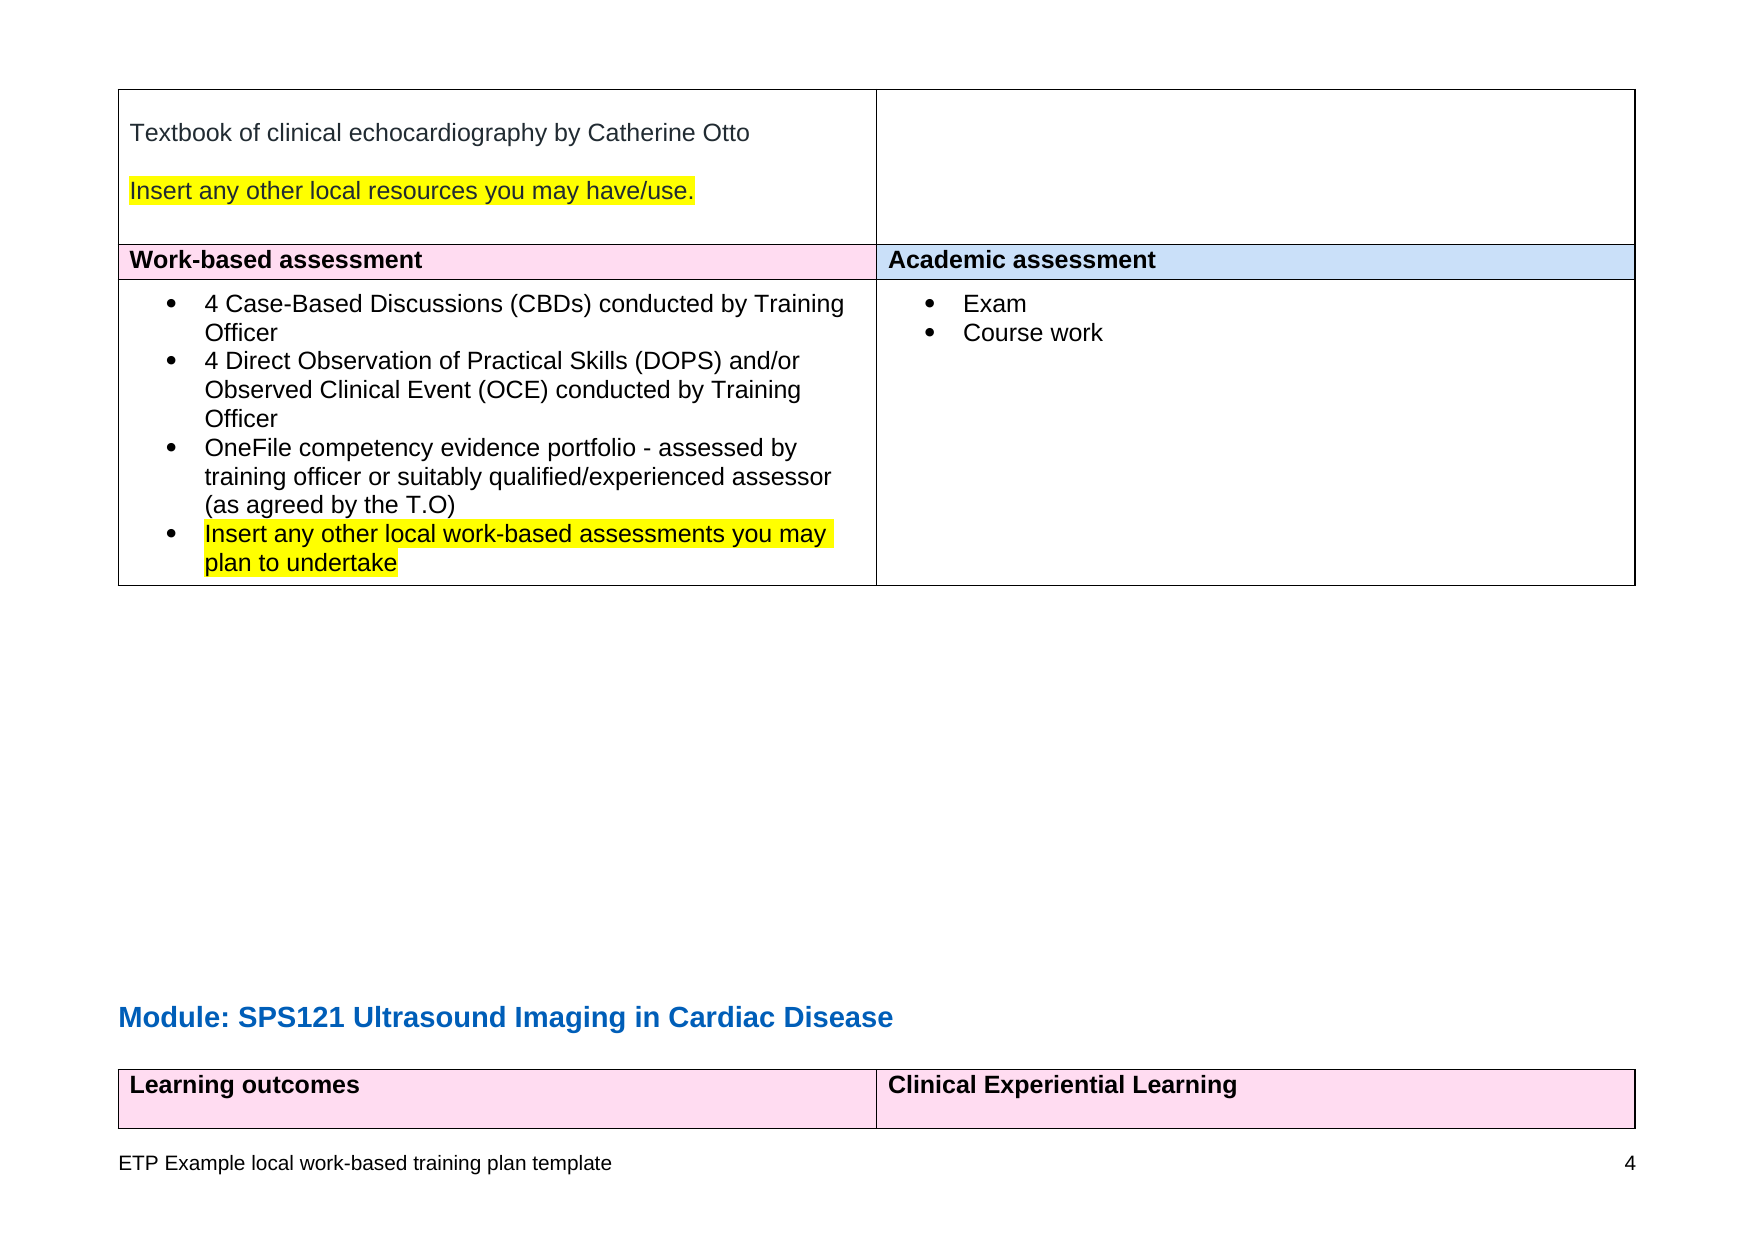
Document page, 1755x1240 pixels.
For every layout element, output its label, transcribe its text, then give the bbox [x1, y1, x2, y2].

subtitle Module: SPS121 Ultrasound Imaging in Cardiac Disease [118, 1001, 1636, 1034]
table_cell Exam Course work [877, 280, 1634, 585]
table_header Clinical Experiential Learning [877, 1070, 1634, 1128]
table_cell Textbook of clinical echocardiography by Catherine Otto Insert any other local resources you may have/use. [119, 90, 876, 244]
table_cell [877, 90, 1634, 244]
table_cell 4 Case-Based Discussions (CBDs) conducted by Training Officer 4 Direct Observation of Practical Skills (DOPS) and/or Observed Clinical Event (OCE) conducted by Training Officer OneFile competency evidence portfolio - assessed by training officer or suitably qualified/experienced assessor (as agreed by the T.O) Insert any other local work-based assessments you may plan to undertake [119, 280, 876, 585]
table_header Learning outcomes [119, 1070, 876, 1128]
table_cell Academic assessment [877, 245, 1634, 279]
table_cell Work-based assessment [119, 245, 876, 279]
